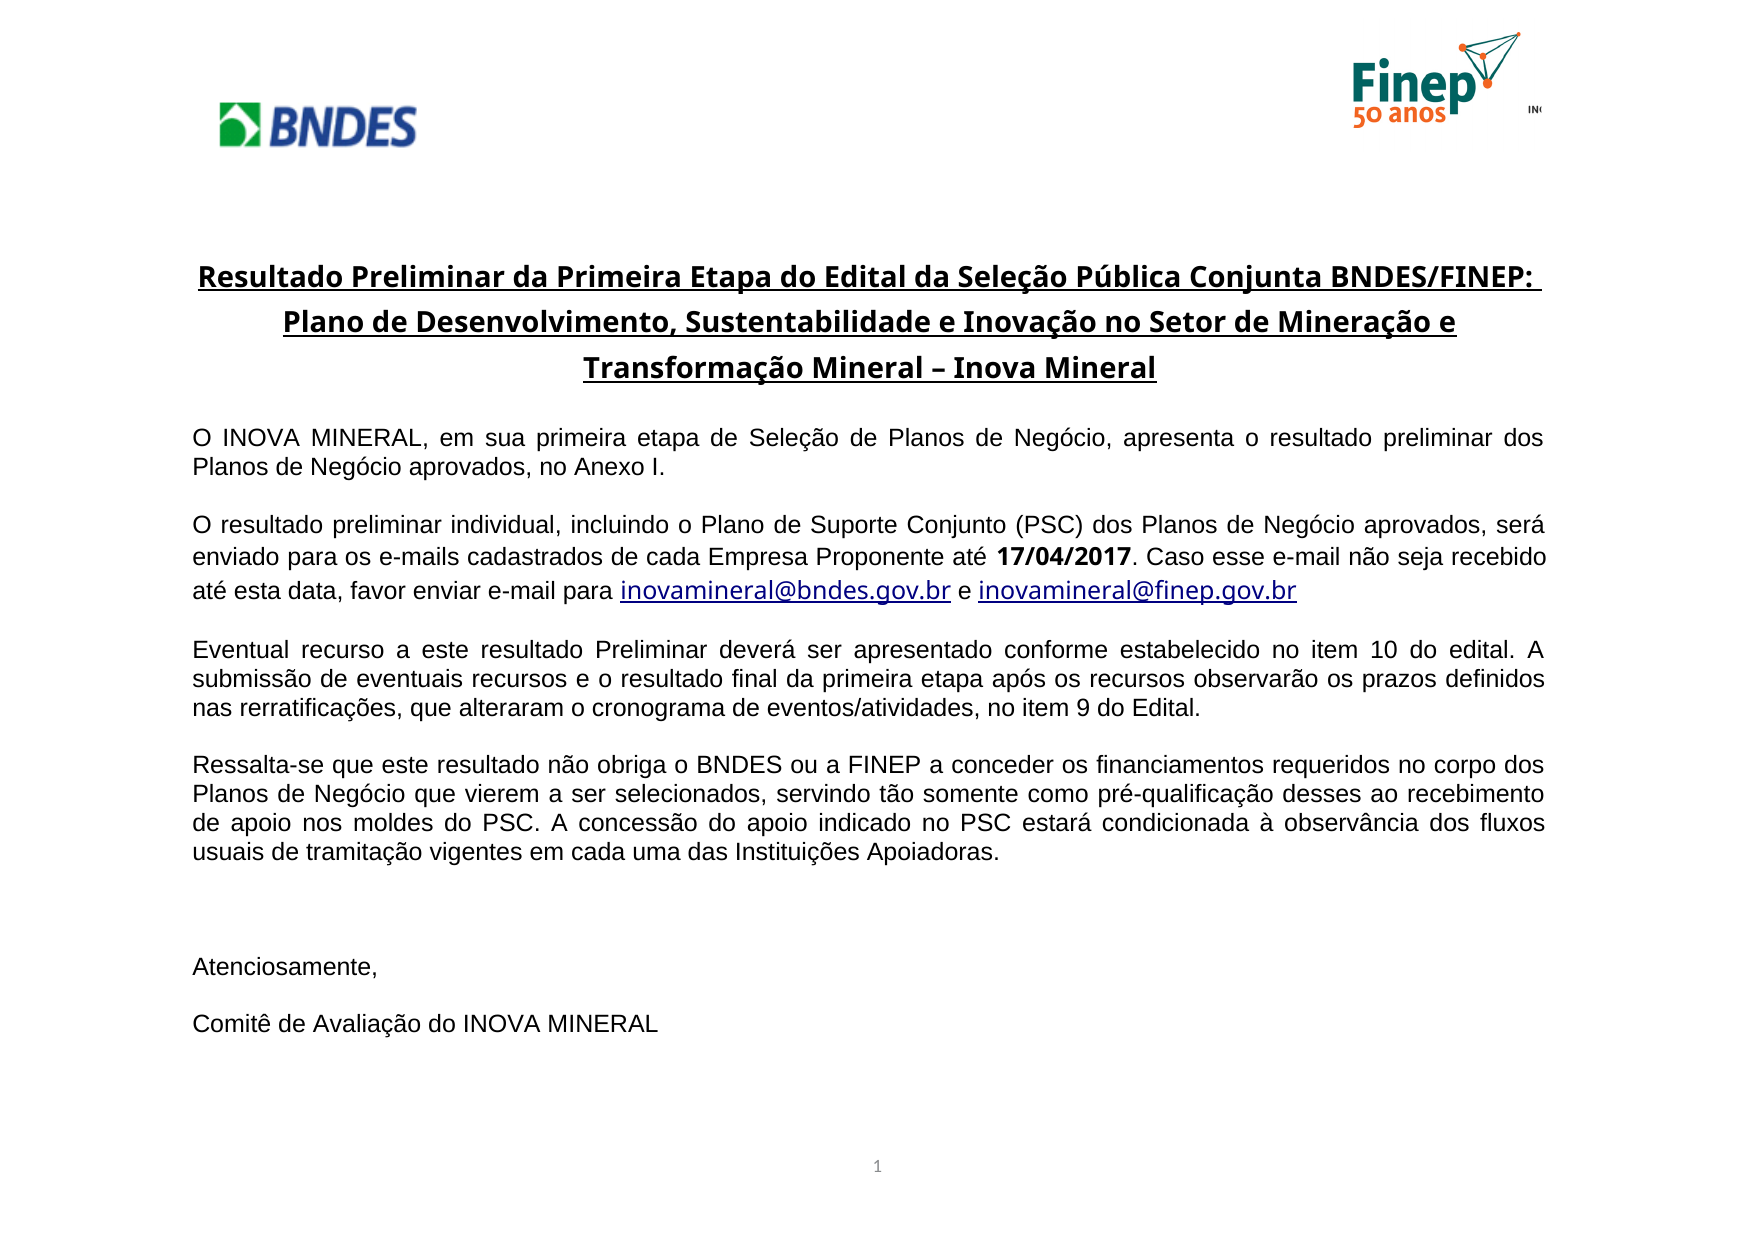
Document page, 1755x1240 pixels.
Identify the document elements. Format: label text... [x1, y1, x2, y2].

text Comitê de Avaliação do INOVA MINERAL [192, 1009, 1547, 1038]
text O INOVA MINERAL, em sua primeira etapa de Seleção de Planos de Negócio, apresenta o resultado preliminar dos Planos de Negócio aprovados, no Anexo I. [192, 423, 1547, 481]
text Eventual recurso a este resultado Preliminar deverá ser apresentado conforme estabelecido no item 10 do edital. A submissão de eventuais recursos e o resultado final da primeira etapa após os recursos observarão os prazos definidos nas rerratificações, que alteraram o cronograma de eventos/atividades, no item 9 do Edital. [192, 635, 1547, 721]
text Plano de Desenvolvimento, Sustentabilidade e Inovação no Setor de Mineração e Transformação Mineral – Inova Mineral [192, 302, 1547, 387]
text Atenciosamente, [192, 951, 1547, 980]
text O resultado preliminar individual, incluindo o Plano de Suporte Conjunto (PSC) dos Planos de Negócio aprovados, será enviado para os e-mails cadastrados de cada Empresa Proponente até 17/04/2017. Caso esse e-mail não seja recebido até esta data, favor enviar e-mail para inovamineral@bndes.gov.br e inovamineral@finep.gov.br [192, 509, 1547, 606]
text Ressalta-se que este resultado não obriga o BNDES ou a FINEP a conceder os financiamentos requeridos no corpo dos Planos de Negócio que vierem a ser selecionados, servindo tão somente como pré-qualificação desses ao recebimento de apoio nos moldes do PSC. A concessão do apoio indicado no PSC estará condicionada à observância dos fluxos usuais de tramitação vigentes em cada uma das Instituições Apoiadoras. [192, 750, 1547, 865]
text Resultado Preliminar da Primeira Etapa do Edital da Seleção Pública Conjunta BNDES/FINEP: [192, 256, 1547, 296]
